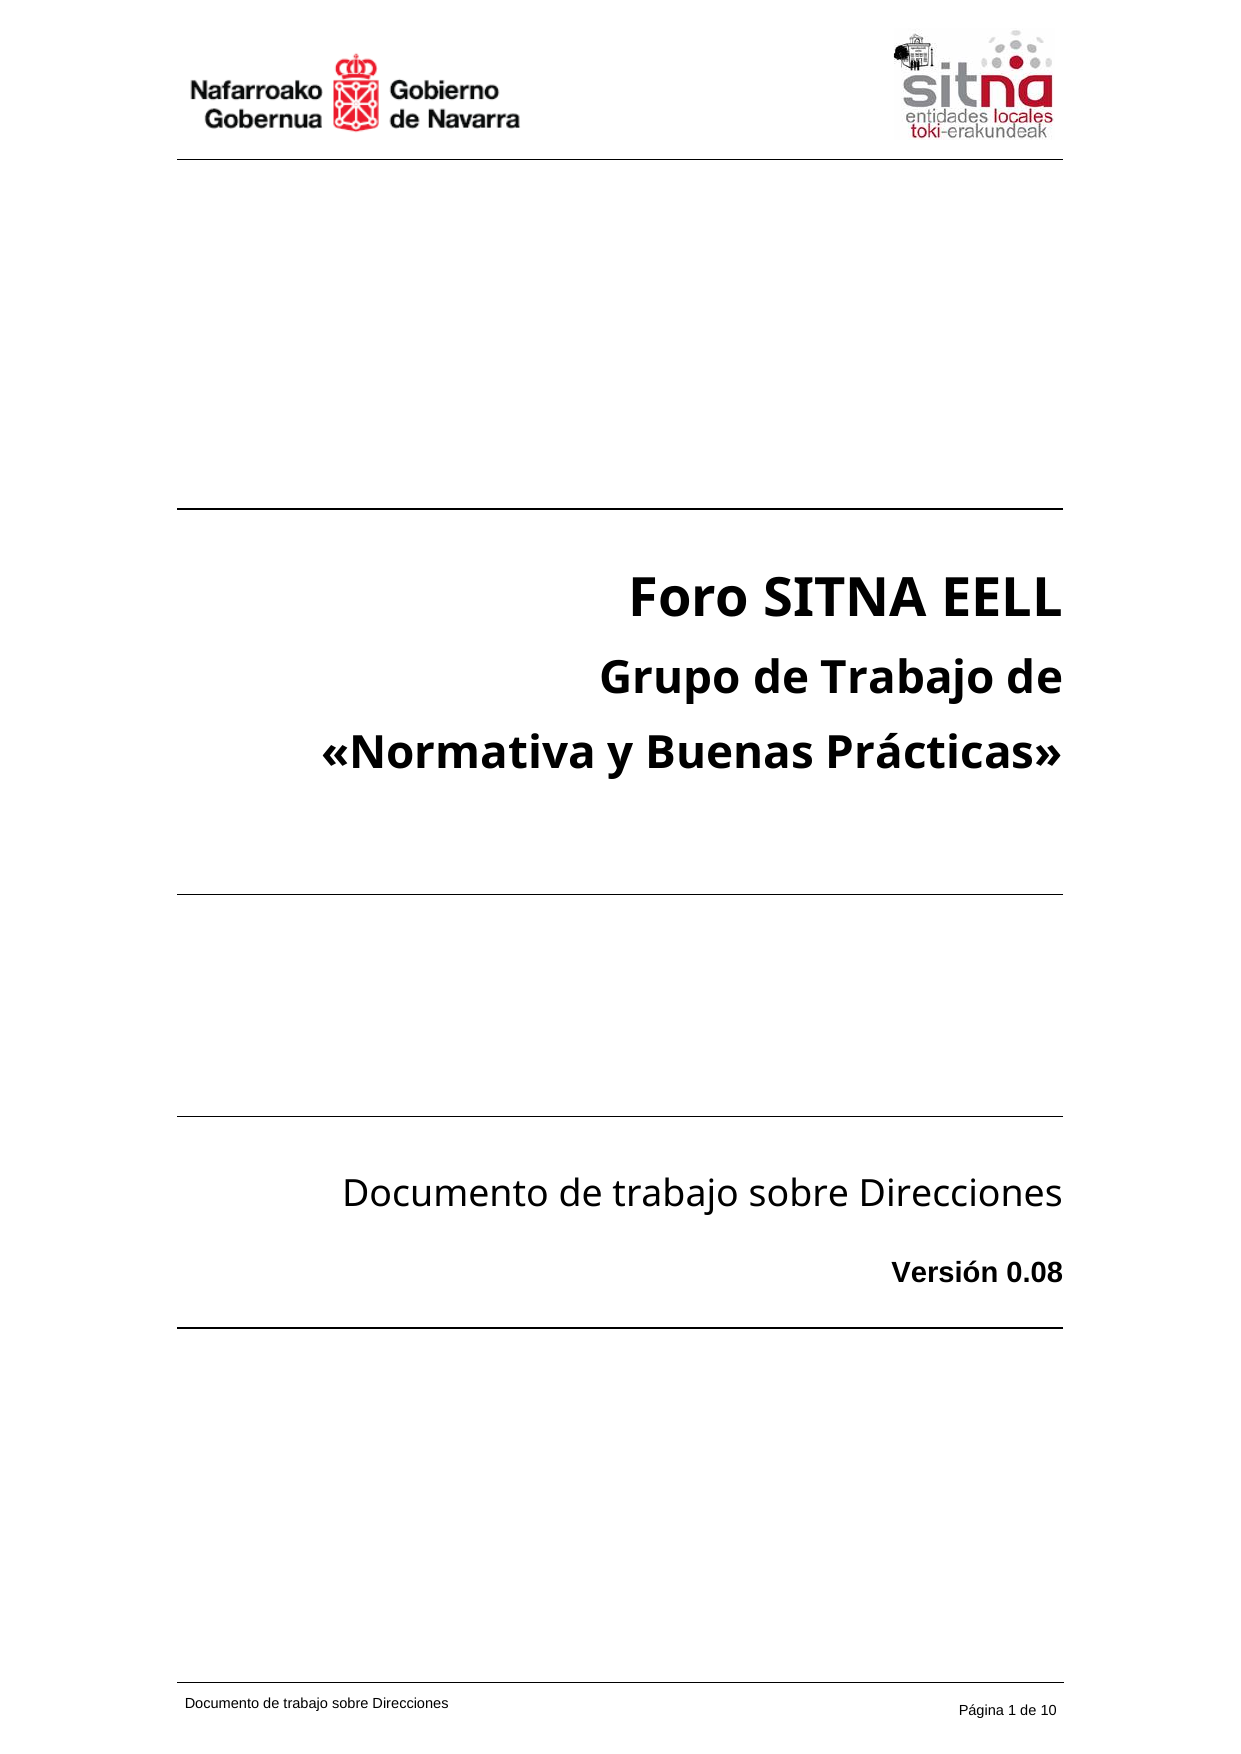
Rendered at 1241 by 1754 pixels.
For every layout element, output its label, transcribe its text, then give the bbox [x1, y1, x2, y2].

text Versión 0.08 [177, 1255, 1063, 1288]
text Documento de trabajo sobre Direcciones [94, 1166, 1063, 1217]
picture [893, 28, 1055, 140]
text «Normativa y Buenas Prácticas» [177, 720, 1063, 782]
picture [180, 42, 529, 142]
text Grupo de Trabajo de [177, 645, 1063, 707]
text Foro SITNA EELL [94, 558, 1063, 632]
